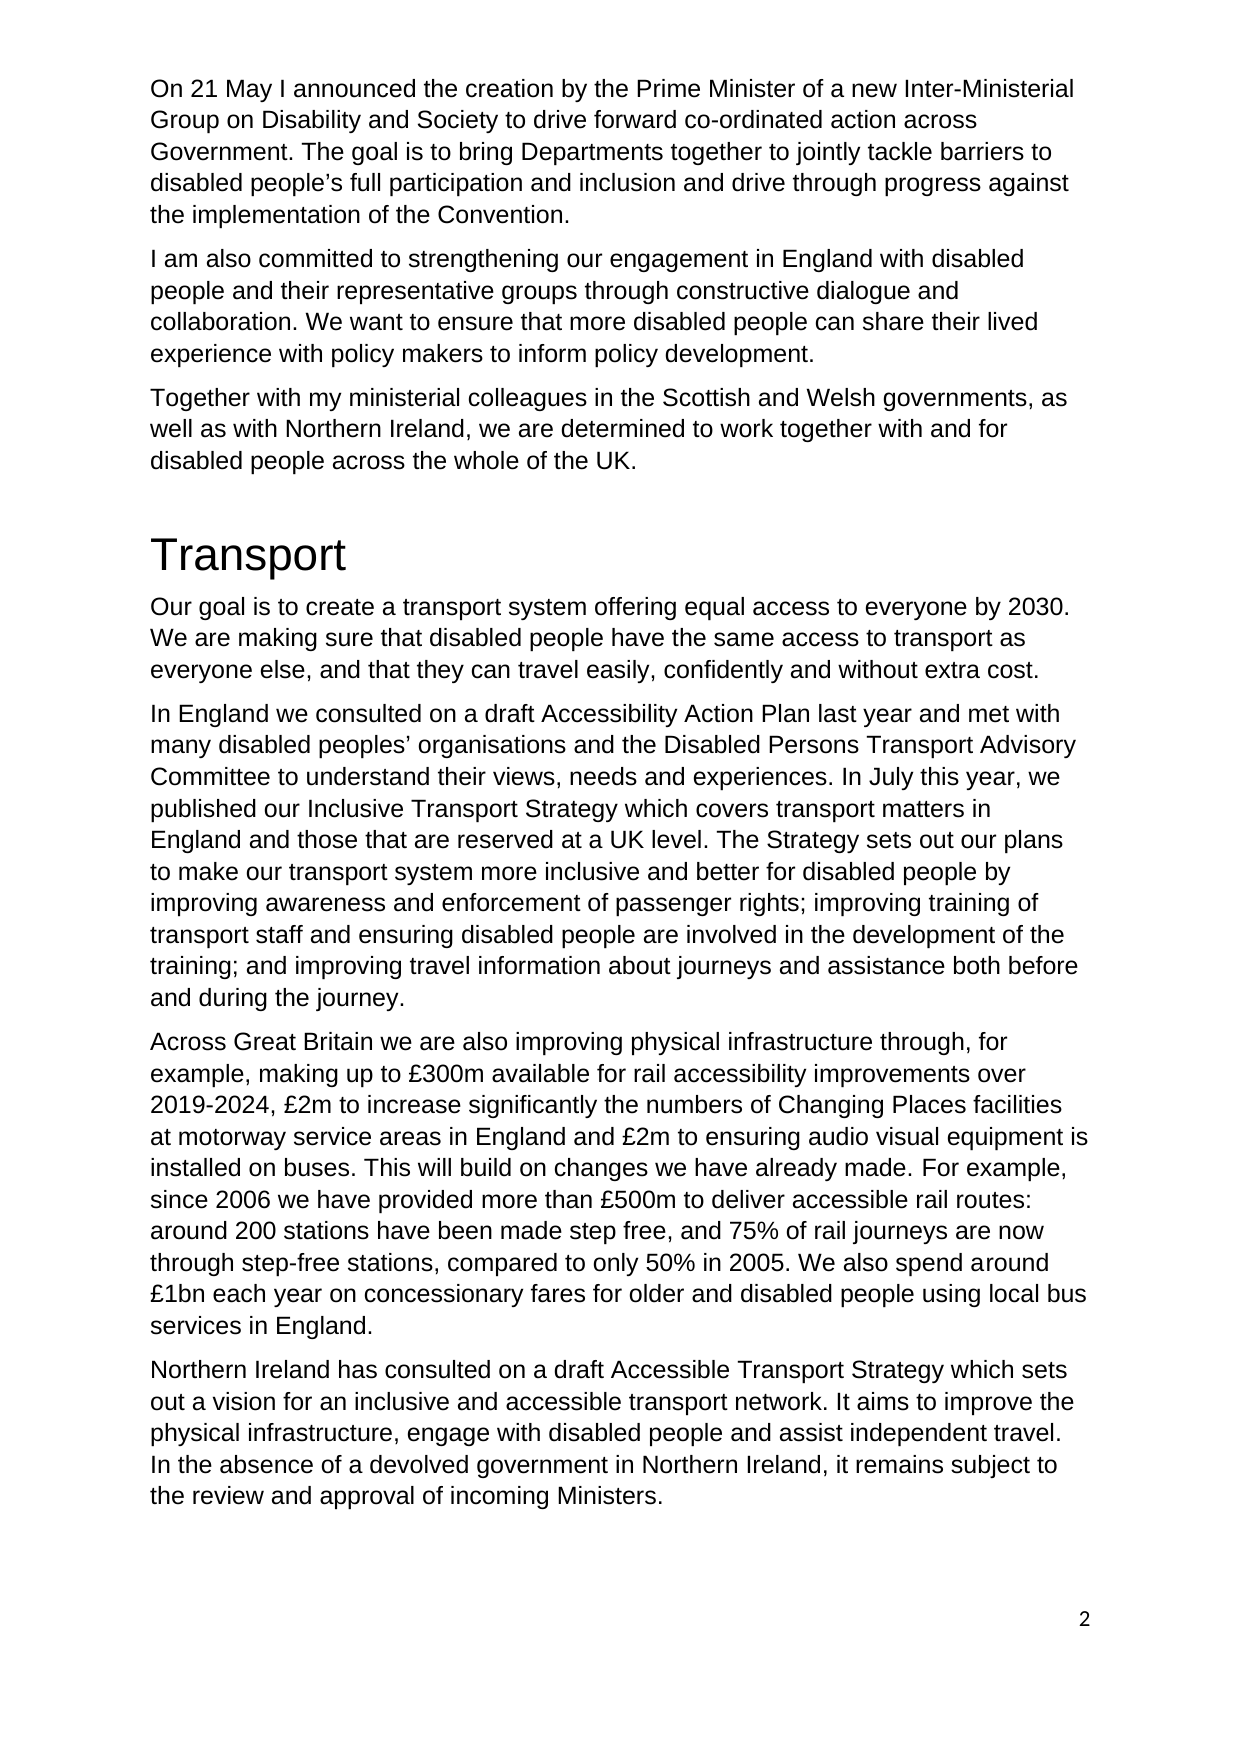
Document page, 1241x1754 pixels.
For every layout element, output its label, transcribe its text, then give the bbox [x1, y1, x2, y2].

text In England we consulted on a draft Accessibility Action Plan last year and met with many disabled peoples’ organisations and the Disabled Persons Transport Advisory Committee to understand their views, needs and experiences. In July this year, we published our Inclusive Transport Strategy which covers transport matters in England and those that are reserved at a UK level. The Strategy sets out our plans to make our transport system more inclusive and better for disabled people by improving awareness and enforcement of passenger rights; improving training of transport staff and ensuring disabled people are involved in the development of the training; and improving travel information about journeys and assistance both before and during the journey. [150, 699, 1090, 1012]
text I am also committed to strengthening our engagement in England with disabled people and their representative groups through constructive dialogue and collaboration. We want to ensure that more disabled people can share their lived experience with policy makers to inform policy development. [150, 244, 1090, 367]
text Across Great Britain we are also improving physical infrastructure through, for example, making up to £300m available for rail accessibility improvements over 2019-2024, £2m to increase significantly the numbers of Changing Places facilities at motorway service areas in England and £2m to ensuring audio visual equipment is installed on buses. This will build on changes we have already made. For example, since 2006 we have provided more than £500m to deliver accessible rail routes: around 200 stations have been made step free, and 75% of rail journeys are now through step-free stations, compared to only 50% in 2005. We also spend around £1bn each year on concessionary fares for older and disabled people using local bus services in England. [150, 1027, 1090, 1340]
subtitle Transport [150, 527, 1090, 580]
text Our goal is to create a transport system offering equal access to everyone by 2030. We are making sure that disabled people have the same access to transport as everyone else, and that they can travel easily, confidently and without extra cost. [150, 592, 1090, 683]
text Northern Ireland has consulted on a draft Accessible Transport Strategy which sets out a vision for an inclusive and accessible transport network. It aims to improve the physical infrastructure, engage with disabled people and assist independent travel. In the absence of a devolved government in Northern Ireland, it remains subject to the review and approval of incoming Ministers. [150, 1355, 1090, 1510]
text Together with my ministerial colleagues in the Scottish and Welsh governments, as well as with Northern Ireland, we are determined to work together with and for disabled people across the whole of the UK. [150, 383, 1090, 475]
text On 21 May I announced the creation by the Prime Minister of a new Inter-Ministerial Group on Disability and Society to drive forward co-ordinated action across Government. The goal is to bring Departments together to jointly tackle barriers to disabled people’s full participation and inclusion and drive through progress against the implementation of the Convention. [150, 74, 1090, 229]
